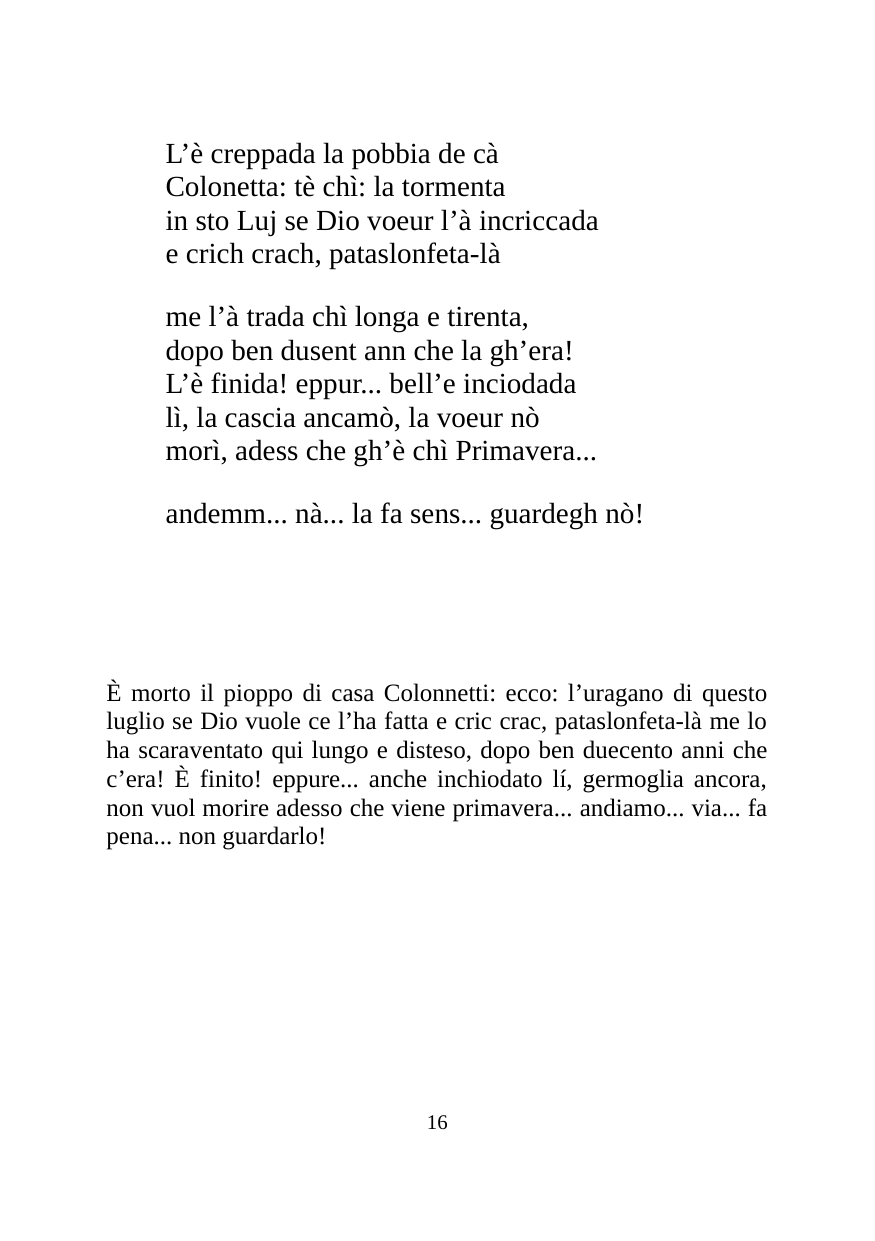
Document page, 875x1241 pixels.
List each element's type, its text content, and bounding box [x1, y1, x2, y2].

text È morto il pioppo di casa Colonnetti: ecco: l’uragano di questo luglio se Dio vuole ce l’ha fatta e cric crac, pataslonfeta-là me lo ha scaraventato qui lungo e disteso, dopo ben duecento anni che c’era! È finito! eppure... anche inchiodato lí, germoglia ancora, non vuol morire adesso che viene primavera... andiamo... via... fa pena... non guardarlo! [106, 678, 768, 850]
text L’è creppada la pobbia de cà Colonetta: tè chì: la tormenta in sto Luj se Dio voeur l’à incriccada e crich crach, pataslonfeta-là [165, 136, 768, 270]
text me l’à trada chì longa e tirenta, dopo ben dusent ann che la gh’era! L’è finida! eppur... bell’e inciodada lì, la cascia ancamò, la voeur nò morì, adess che gh’è chì Primavera... [165, 299, 768, 467]
text andemm... nà... la fa sens... guardegh nò! [165, 497, 768, 530]
